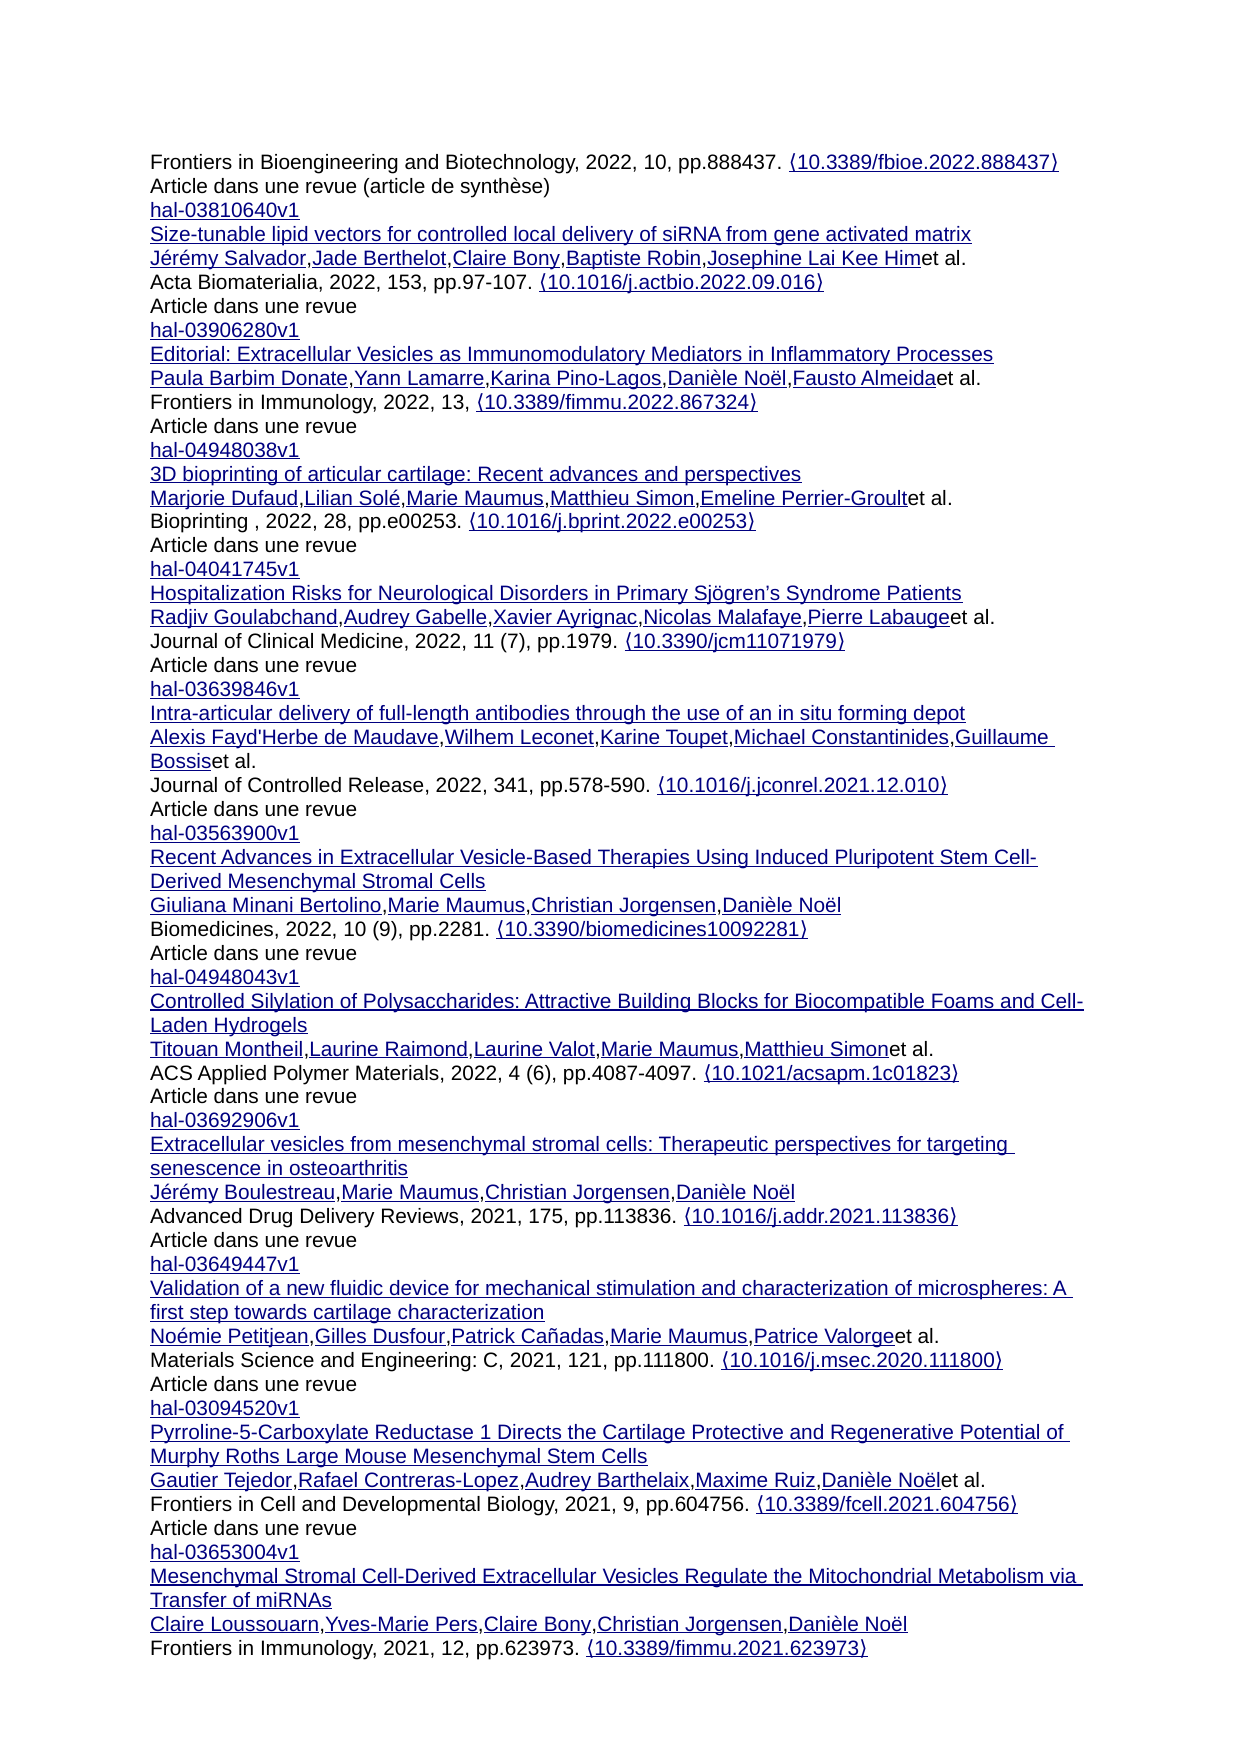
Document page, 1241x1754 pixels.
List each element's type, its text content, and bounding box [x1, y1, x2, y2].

table_cell Pyrroline-5-Carboxylate Reductase 1 Directs the Cartilage Protective and Regenerative Potential of Murphy Roths Large Mouse Mesenchymal Stem Cells Gautier Tejedor,Rafael Contreras-Lopez,Audrey Barthelaix,Maxime Ruiz,Danièle Noëlet al. Frontiers in Cell and Developmental Biology, 2021, 9, pp.604756. ⟨10.3389/fcell.2021.604756⟩ Article dans une revue hal-03653004v1 [150, 1420, 1090, 1563]
table_cell Editorial: Extracellular Vesicles as Immunomodulatory Mediators in Inflammatory Processes Paula Barbim Donate,Yann Lamarre,Karina Pino-Lagos,Danièle Noël,Fausto Almeidaet al. Frontiers in Immunology, 2022, 13, ⟨10.3389/fimmu.2022.867324⟩ Article dans une revue hal-04948038v1 [150, 342, 1090, 461]
table_cell Intra-articular delivery of full-length antibodies through the use of an in situ forming depot Alexis Fayd'Herbe de Maudave,Wilhem Leconet,Karine Toupet,Michael Constantinides,Guillaume Bossiset al. Journal of Controlled Release, 2022, 341, pp.578-590. ⟨10.1016/j.jconrel.2021.12.010⟩ Article dans une revue hal-03563900v1 [150, 701, 1090, 845]
table_cell Extracellular vesicles from mesenchymal stromal cells: Therapeutic perspectives for targeting senescence in osteoarthritis Jérémy Boulestreau,Marie Maumus,Christian Jorgensen,Danièle Noël Advanced Drug Delivery Reviews, 2021, 175, pp.113836. ⟨10.1016/j.addr.2021.113836⟩ Article dans une revue hal-03649447v1 [150, 1132, 1090, 1276]
table_cell Size-tunable lipid vectors for controlled local delivery of siRNA from gene activated matrix Jérémy Salvador,Jade Berthelot,Claire Bony,Baptiste Robin,Josephine Lai Kee Himet al. Acta Biomaterialia, 2022, 153, pp.97-107. ⟨10.1016/j.actbio.2022.09.016⟩ Article dans une revue hal-03906280v1 [150, 222, 1090, 342]
table_cell 3D bioprinting of articular cartilage: Recent advances and perspectives Marjorie Dufaud,Lilian Solé,Marie Maumus,Matthieu Simon,Emeline Perrier-Groultet al. Bioprinting , 2022, 28, pp.e00253. ⟨10.1016/j.bprint.2022.e00253⟩ Article dans une revue hal-04041745v1 [150, 461, 1090, 581]
table_cell Frontiers in Bioengineering and Biotechnology, 2022, 10, pp.888437. ⟨10.3389/fbioe.2022.888437⟩ Article dans une revue (article de synthèse) hal-03810640v1 [150, 150, 1090, 222]
table_cell Hospitalization Risks for Neurological Disorders in Primary Sjögren’s Syndrome Patients Radjiv Goulabchand,Audrey Gabelle,Xavier Ayrignac,Nicolas Malafaye,Pierre Labaugeet al. Journal of Clinical Medicine, 2022, 11 (7), pp.1979. ⟨10.3390/jcm11071979⟩ Article dans une revue hal-03639846v1 [150, 581, 1090, 701]
table_cell Validation of a new fluidic device for mechanical stimulation and characterization of microspheres: A first step towards cartilage characterization Noémie Petitjean,Gilles Dusfour,Patrick Cañadas,Marie Maumus,Patrice Valorgeet al. Materials Science and Engineering: C, 2021, 121, pp.111800. ⟨10.1016/j.msec.2020.111800⟩ Article dans une revue hal-03094520v1 [150, 1276, 1090, 1420]
table_cell Mesenchymal Stromal Cell-Derived Extracellular Vesicles Regulate the Mitochondrial Metabolism via Transfer of miRNAs Claire Loussouarn,Yves-Marie Pers,Claire Bony,Christian Jorgensen,Danièle Noël Frontiers in Immunology, 2021, 12, pp.623973. ⟨10.3389/fimmu.2021.623973⟩ [150, 1564, 1090, 1659]
table_cell Recent Advances in Extracellular Vesicle-Based Therapies Using Induced Pluripotent Stem Cell-Derived Mesenchymal Stromal Cells Giuliana Minani Bertolino,Marie Maumus,Christian Jorgensen,Danièle Noël Biomedicines, 2022, 10 (9), pp.2281. ⟨10.3390/biomedicines10092281⟩ Article dans une revue hal-04948043v1 [150, 845, 1090, 988]
table_cell Controlled Silylation of Polysaccharides: Attractive Building Blocks for Biocompatible Foams and Cell-Laden Hydrogels Titouan Montheil,Laurine Raimond,Laurine Valot,Marie Maumus,Matthieu Simonet al. ACS Applied Polymer Materials, 2022, 4 (6), pp.4087-4097. ⟨10.1021/acsapm.1c01823⟩ Article dans une revue hal-03692906v1 [150, 989, 1090, 1132]
